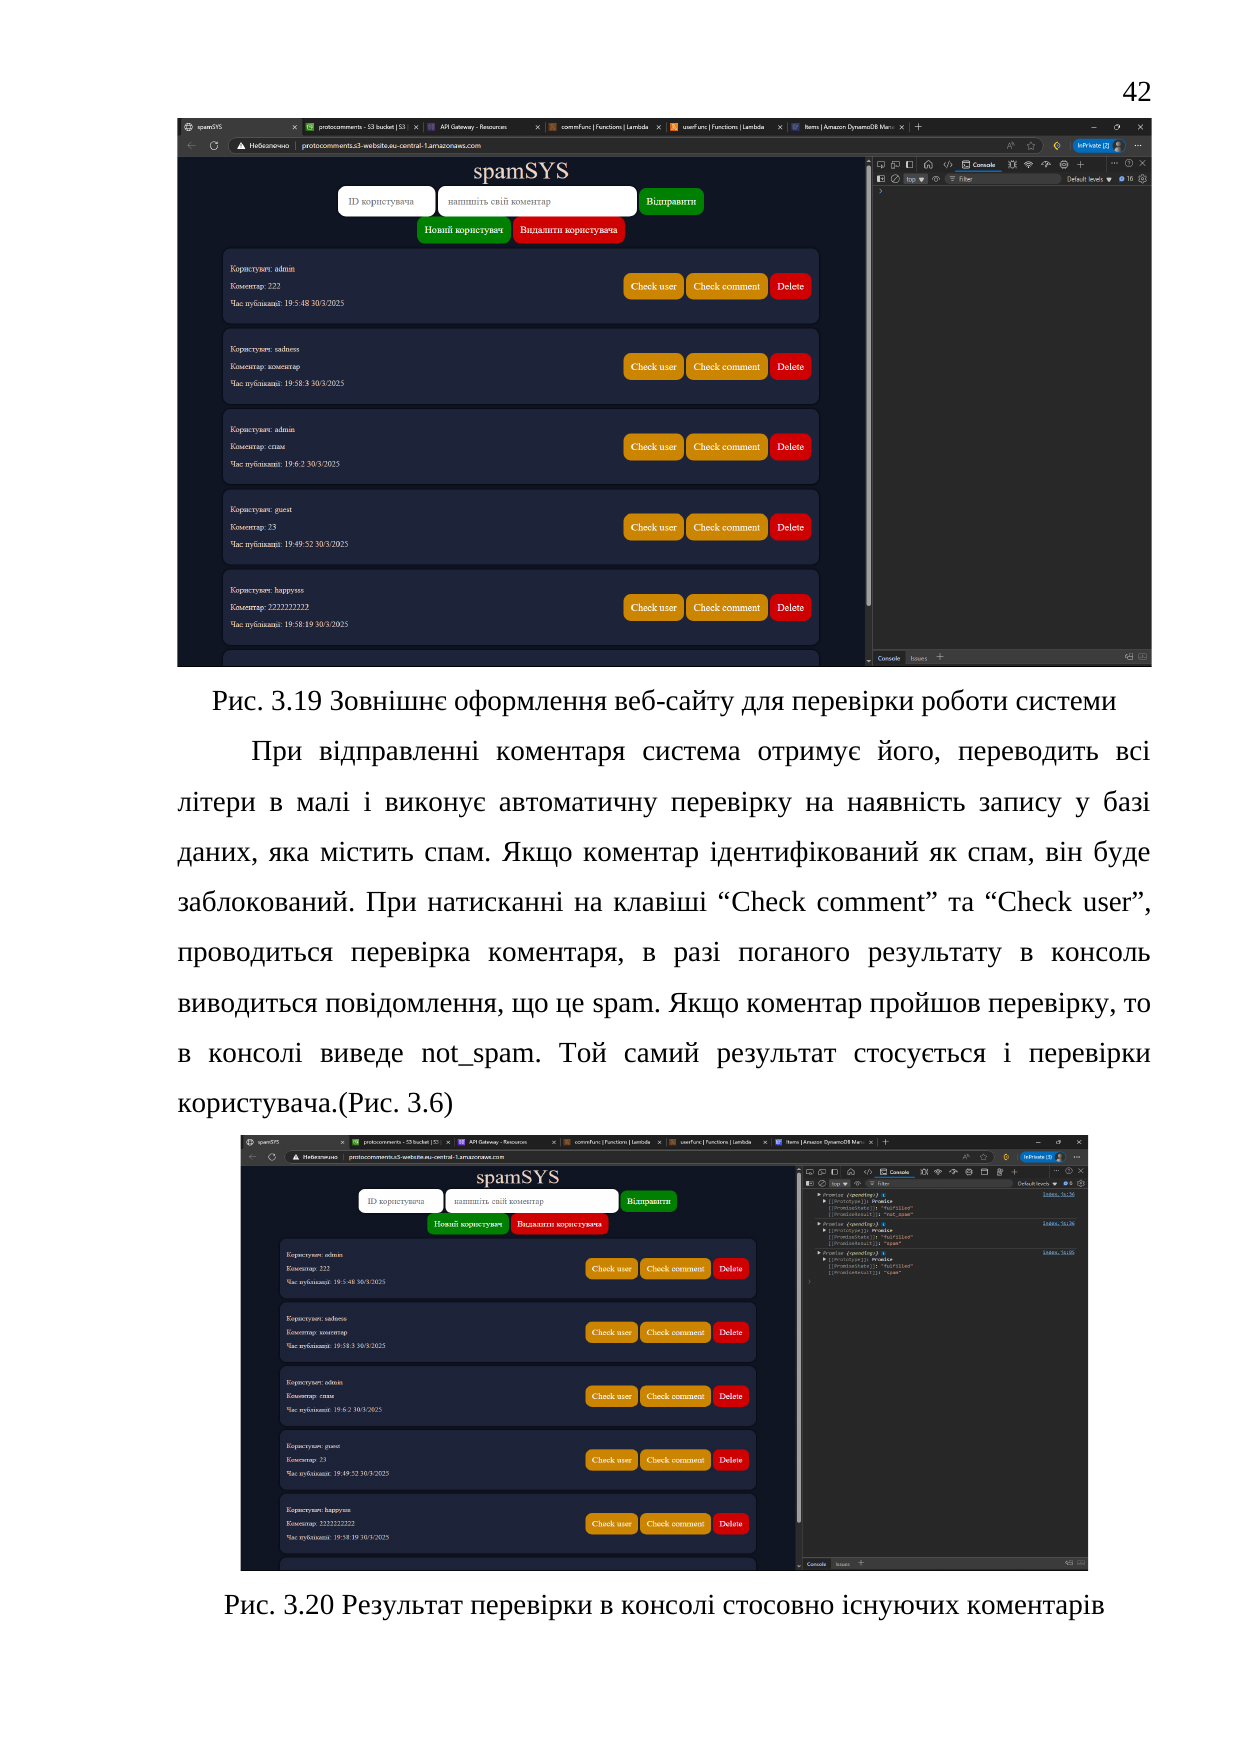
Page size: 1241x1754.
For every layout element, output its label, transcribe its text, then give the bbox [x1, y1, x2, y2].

text При відправленні коментаря система отримує його, переводить всі літери в малі і виконує автоматичну перевірку на наявність запису у базі даних, яка містить спам. Якщо коментар ідентифікований як спам, він буде заблокований. При натисканні на клавіші “Check comment” та “Check user”, проводиться перевірка коментаря, в разі поганого результату в консоль виводиться повідомлення, що це spam. Якщо коментар пройшов перевірку, то в консолі виведе not_spam. Той самий результат стосується і перевірки користувача.(Рис. 3.6) [177, 733, 1152, 1119]
picture [177, 118, 1152, 667]
text Рис. 3.20 Результат перевірки в консолі стосовно існуючих коментарів [177, 1587, 1152, 1621]
picture [240, 1135, 1089, 1571]
text Рис. 3.19 Зовнішнє оформлення веб-сайту для перевірки роботи системи [177, 683, 1152, 717]
